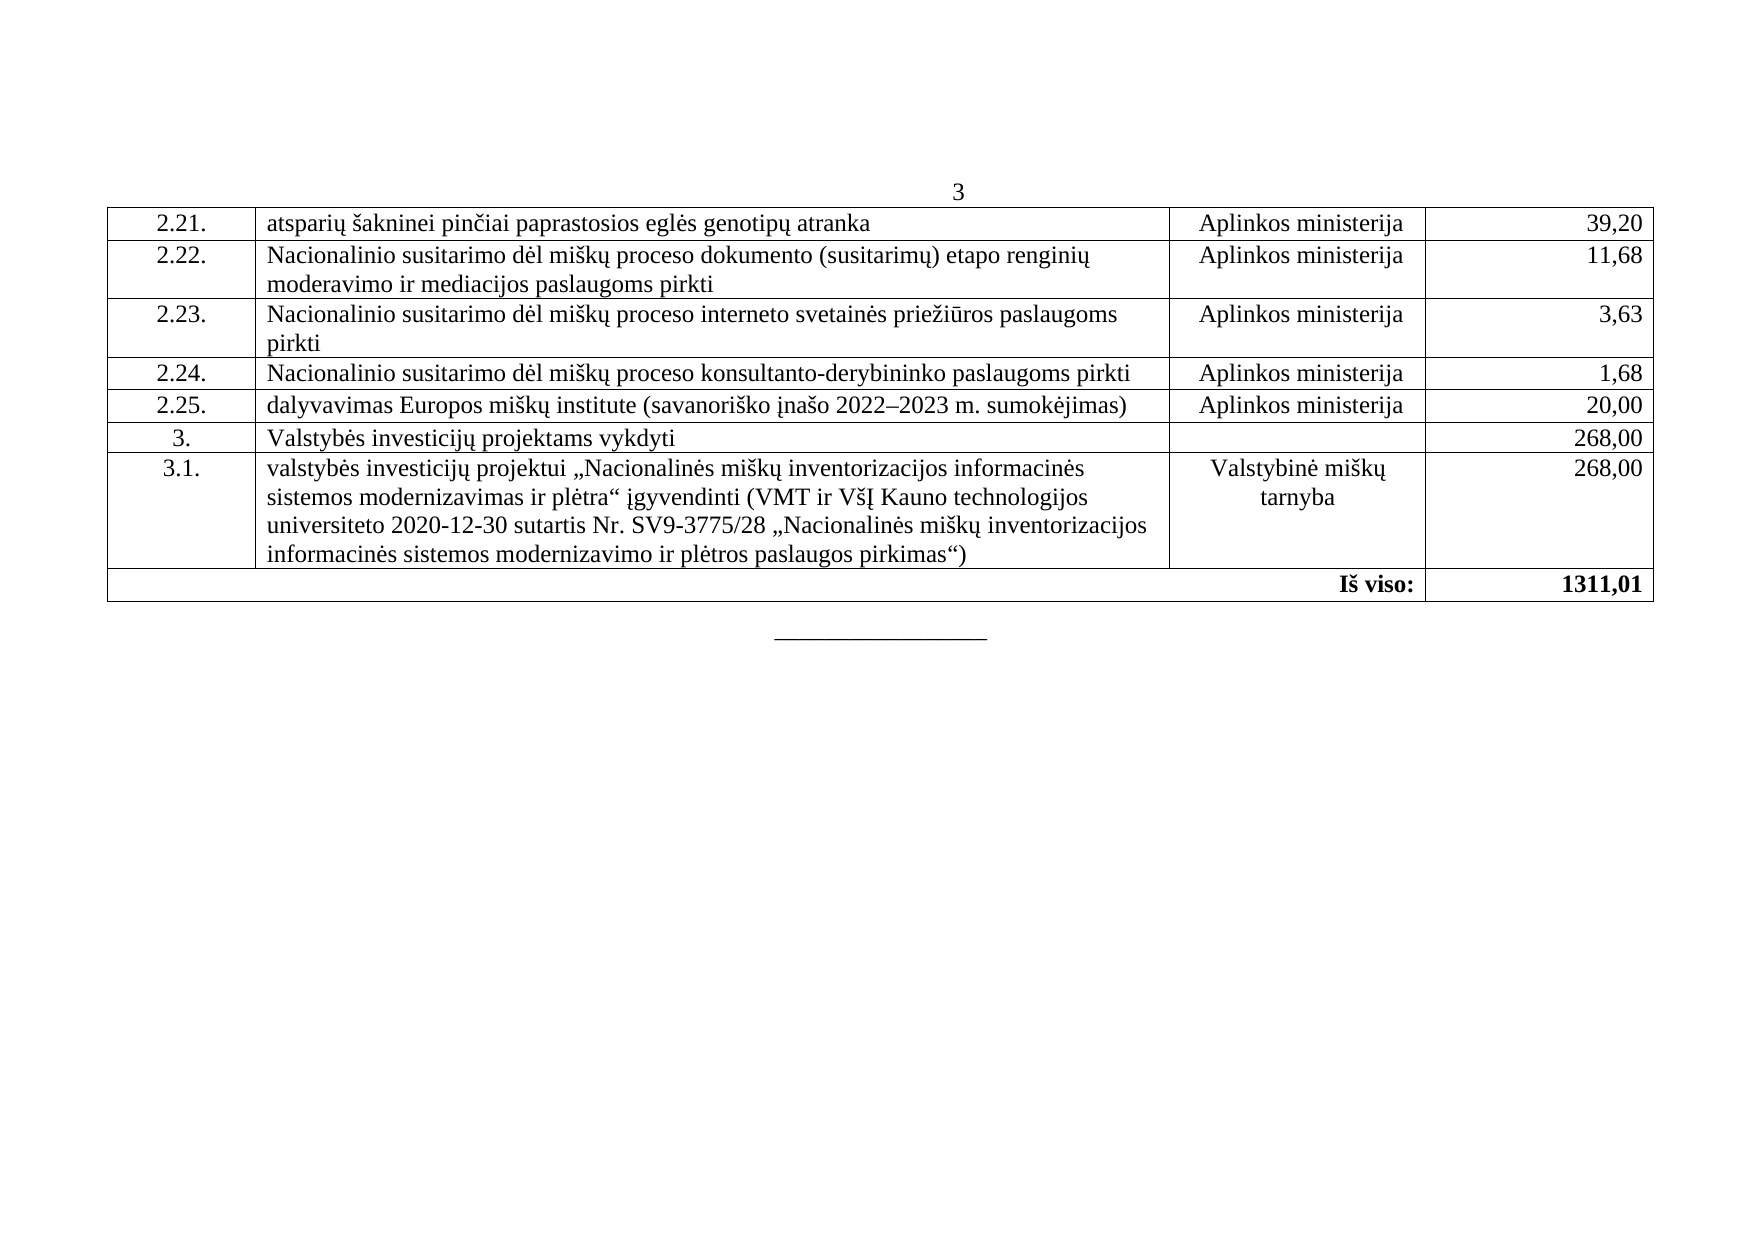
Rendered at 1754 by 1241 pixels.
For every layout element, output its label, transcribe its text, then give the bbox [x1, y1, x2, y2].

table_cell Nacionalinio susitarimo dėl miškų proceso interneto svetainės priežiūros paslaugoms pirkti [256, 299, 1169, 357]
table_cell Aplinkos ministerija [1170, 299, 1425, 357]
table_cell Aplinkos ministerija [1170, 208, 1425, 239]
table_cell 2.25. [108, 390, 255, 422]
table_cell 2.24. [108, 358, 255, 389]
table_cell atsparių šakninei pinčiai paprastosios eglės genotipų atranka [256, 208, 1169, 239]
table_cell 3. [108, 423, 255, 452]
table_cell Nacionalinio susitarimo dėl miškų proceso konsultanto-derybininko paslaugoms pirkti [256, 358, 1169, 389]
table_cell Iš viso: [108, 569, 1425, 601]
table_cell Aplinkos ministerija [1170, 390, 1425, 422]
table_cell Valstybės investicijų projektams vykdyti [256, 423, 1169, 452]
text _________________ [107, 614, 1654, 643]
table_cell Nacionalinio susitarimo dėl miškų proceso dokumento (susitarimų) etapo renginių moderavimo ir mediacijos paslaugoms pirkti [256, 241, 1169, 298]
table_cell 1,68 [1426, 358, 1653, 389]
table_cell 268,00 [1426, 453, 1653, 568]
table_cell 268,00 [1426, 423, 1653, 452]
table_cell 3.1. [108, 453, 255, 568]
table_cell 2.22. [108, 241, 255, 298]
table_cell 20,00 [1426, 390, 1653, 422]
table_cell valstybės investicijų projektui „Nacionalinės miškų inventorizacijos informacinės sistemos modernizavimas ir plėtra“ įgyvendinti (VMT ir VšĮ Kauno technologijos universiteto 2020-12-30 sutartis Nr. SV9-3775/28 „Nacionalinės miškų inventorizacijos informacinės sistemos modernizavimo ir plėtros paslaugos pirkimas“) [256, 453, 1169, 568]
table_cell Aplinkos ministerija [1170, 241, 1425, 298]
table_cell dalyvavimas Europos miškų institute (savanoriško įnašo 2022–2023 m. sumokėjimas) [256, 390, 1169, 422]
table_cell 3,63 [1426, 299, 1653, 357]
table_cell 2.21. [108, 208, 255, 239]
table_cell 2.23. [108, 299, 255, 357]
table_cell Aplinkos ministerija [1170, 358, 1425, 389]
table_cell 1311,01 [1426, 569, 1653, 601]
table_cell 39,20 [1426, 208, 1653, 239]
table_cell [1170, 423, 1425, 452]
table_cell 11,68 [1426, 241, 1653, 298]
table_cell Valstybinė miškų tarnyba [1170, 453, 1425, 568]
